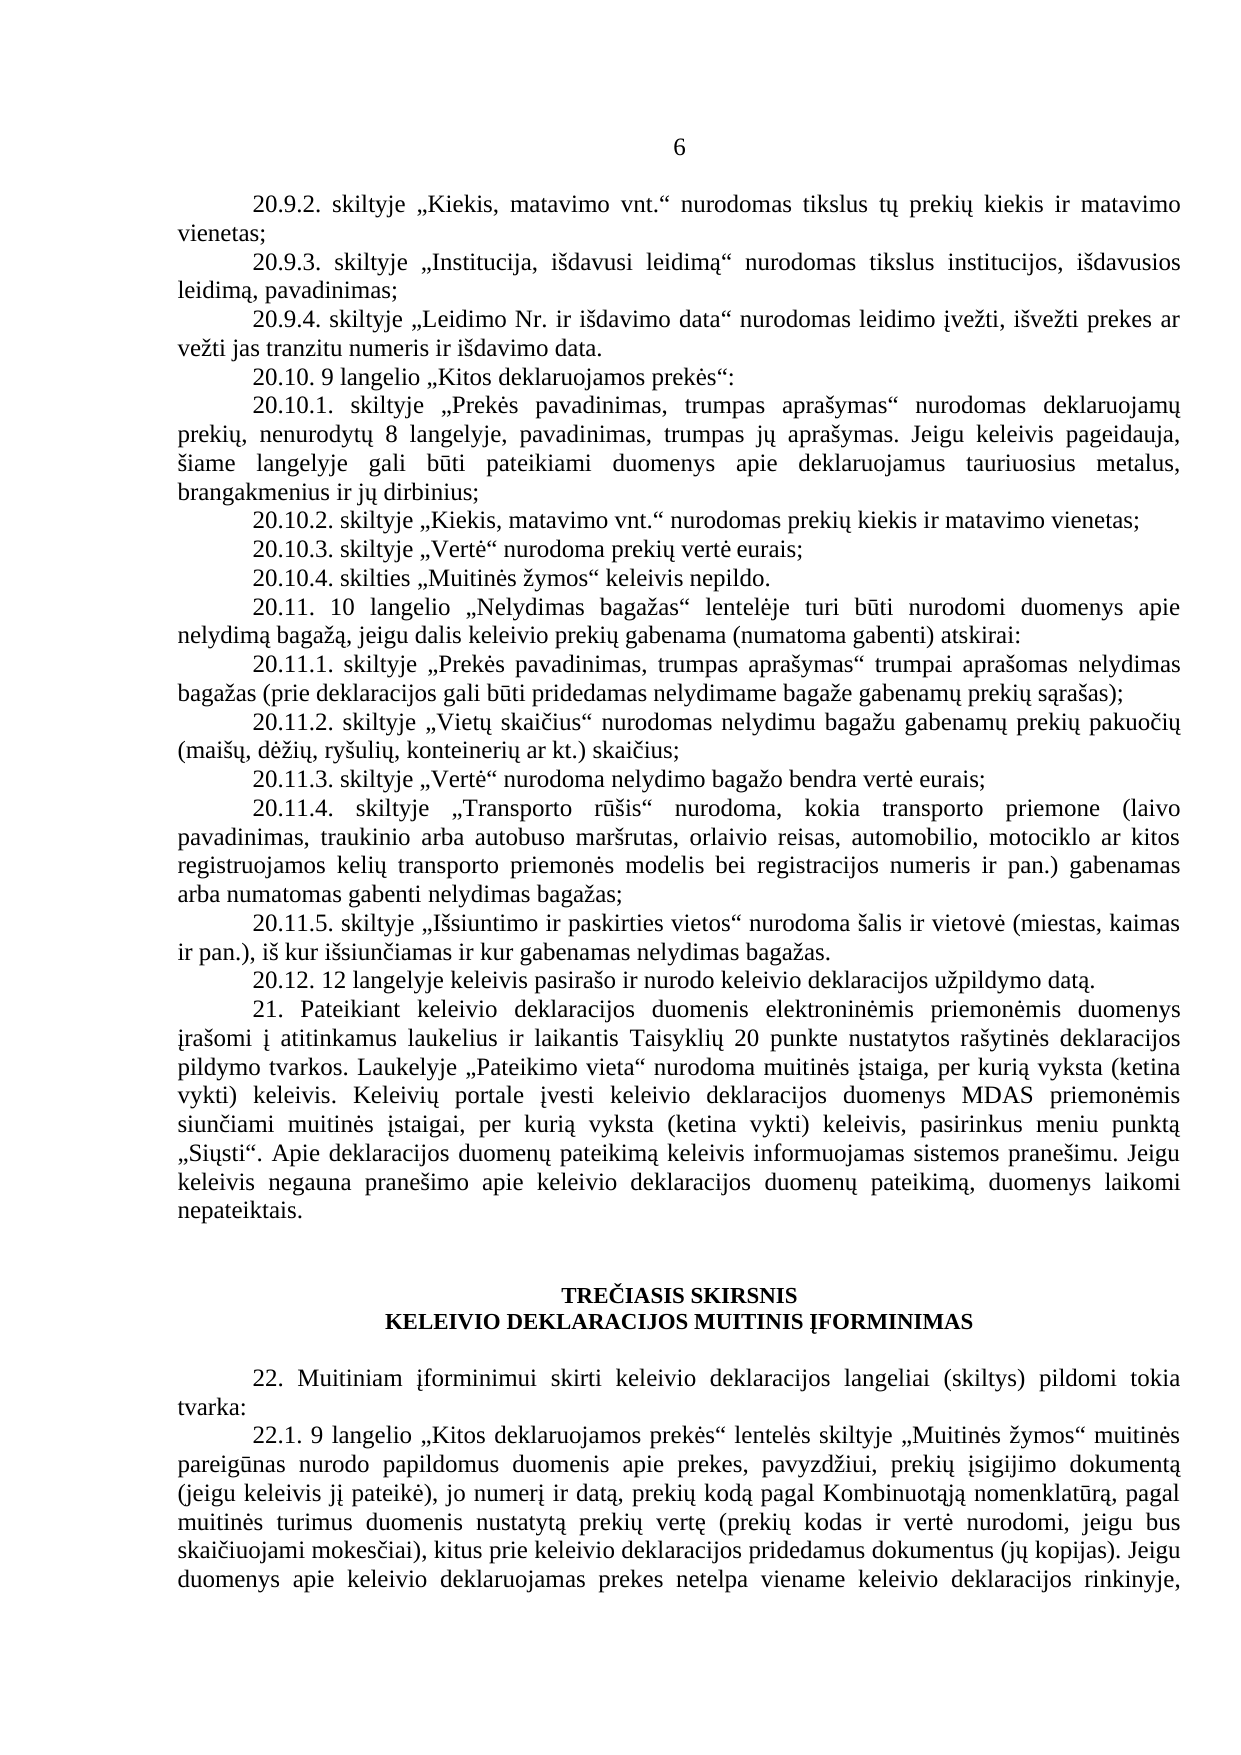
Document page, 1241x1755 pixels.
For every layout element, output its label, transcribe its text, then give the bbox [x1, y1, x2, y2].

text 20.11.1. skiltyje „Prekės pavadinimas, trumpas aprašymas“ trumpai aprašomas nelydimas bagažas (prie deklaracijos gali būti pridedamas nelydimame bagaže gabenamų prekių sąrašas); [177, 649, 1181, 707]
text 20.11.3. skiltyje „Vertė“ nurodoma nelydimo bagažo bendra vertė eurais; [177, 764, 1181, 793]
text 20.10.4. skilties „Muitinės žymos“ keleivis nepildo. [177, 563, 1181, 592]
text 20.10.1. skiltyje „Prekės pavadinimas, trumpas aprašymas“ nurodomas deklaruojamų prekių, nenurodytų 8 langelyje, pavadinimas, trumpas jų aprašymas. Jeigu keleivis pageidauja, šiame langelyje gali būti pateikiami duomenys apie deklaruojamus tauriuosius metalus, brangakmenius ir jų dirbinius; [177, 390, 1181, 505]
text KELEIVIO DEKLARACIJOS MUITINIS ĮFORMINIMAS [177, 1308, 1181, 1334]
text 20.9.4. skiltyje „Leidimo Nr. ir išdavimo data“ nurodomas leidimo įvežti, išvežti prekes ar vežti jas tranzitu numeris ir išdavimo data. [177, 304, 1181, 362]
text 20.11. 10 langelio „Nelydimas bagažas“ lentelėje turi būti nurodomi duomenys apie nelydimą bagažą, jeigu dalis keleivio prekių gabenama (numatoma gabenti) atskirai: [177, 592, 1181, 649]
text 20.11.4. skiltyje „Transporto rūšis“ nurodoma, kokia transporto priemone (laivo pavadinimas, traukinio arba autobuso maršrutas, orlaivio reisas, automobilio, motociklo ar kitos registruojamos kelių transporto priemonės modelis bei registracijos numeris ir pan.) gabenamas arba numatomas gabenti nelydimas bagažas; [177, 793, 1181, 908]
text TREČIASIS SKIRSNIS [177, 1282, 1181, 1308]
text 20.10. 9 langelio „Kitos deklaruojamos prekės“: [177, 362, 1181, 390]
text 20.11.2. skiltyje „Vietų skaičius“ nurodomas nelydimu bagažu gabenamų prekių pakuočių (maišų, dėžių, ryšulių, konteinerių ar kt.) skaičius; [177, 707, 1181, 764]
text 22. Muitiniam įforminimui skirti keleivio deklaracijos langeliai (skiltys) pildomi tokia tvarka: [177, 1363, 1181, 1421]
text 20.12. 12 langelyje keleivis pasirašo ir nurodo keleivio deklaracijos užpildymo datą. [177, 965, 1181, 994]
text 20.11.5. skiltyje „Išsiuntimo ir paskirties vietos“ nurodoma šalis ir vietovė (miestas, kaimas ir pan.), iš kur išsiunčiamas ir kur gabenamas nelydimas bagažas. [177, 908, 1181, 965]
text 21. Pateikiant keleivio deklaracijos duomenis elektroninėmis priemonėmis duomenys įrašomi į atitinkamus laukelius ir laikantis Taisyklių 20 punkte nustatytos rašytinės deklaracijos pildymo tvarkos. Laukelyje „Pateikimo vieta“ nurodoma muitinės įstaiga, per kurią vyksta (ketina vykti) keleivis. Keleivių portale įvesti keleivio deklaracijos duomenys MDAS priemonėmis siunčiami muitinės įstaigai, per kurią vyksta (ketina vykti) keleivis, pasirinkus meniu punktą „Siųsti“. Apie deklaracijos duomenų pateikimą keleivis informuojamas sistemos pranešimu. Jeigu keleivis negauna pranešimo apie keleivio deklaracijos duomenų pateikimą, duomenys laikomi nepateiktais. [177, 994, 1181, 1224]
text 20.10.2. skiltyje „Kiekis, matavimo vnt.“ nurodomas prekių kiekis ir matavimo vienetas; [177, 505, 1181, 534]
text 20.9.3. skiltyje „Institucija, išdavusi leidimą“ nurodomas tikslus institucijos, išdavusios leidimą, pavadinimas; [177, 247, 1181, 304]
text 20.10.3. skiltyje „Vertė“ nurodoma prekių vertė eurais; [177, 534, 1181, 563]
text 22.1. 9 langelio „Kitos deklaruojamos prekės“ lentelės skiltyje „Muitinės žymos“ muitinės pareigūnas nurodo papildomus duomenis apie prekes, pavyzdžiui, prekių įsigijimo dokumentą (jeigu keleivis jį pateikė), jo numerį ir datą, prekių kodą pagal Kombinuotąją nomenklatūrą, pagal muitinės turimus duomenis nustatytą prekių vertę (prekių kodas ir vertė nurodomi, jeigu bus skaičiuojami mokesčiai), kitus prie keleivio deklaracijos pridedamus dokumentus (jų kopijas). Jeigu duomenys apie keleivio deklaruojamas prekes netelpa viename keleivio deklaracijos rinkinyje, [177, 1421, 1181, 1593]
text 20.9.2. skiltyje „Kiekis, matavimo vnt.“ nurodomas tikslus tų prekių kiekis ir matavimo vienetas; [177, 189, 1181, 247]
